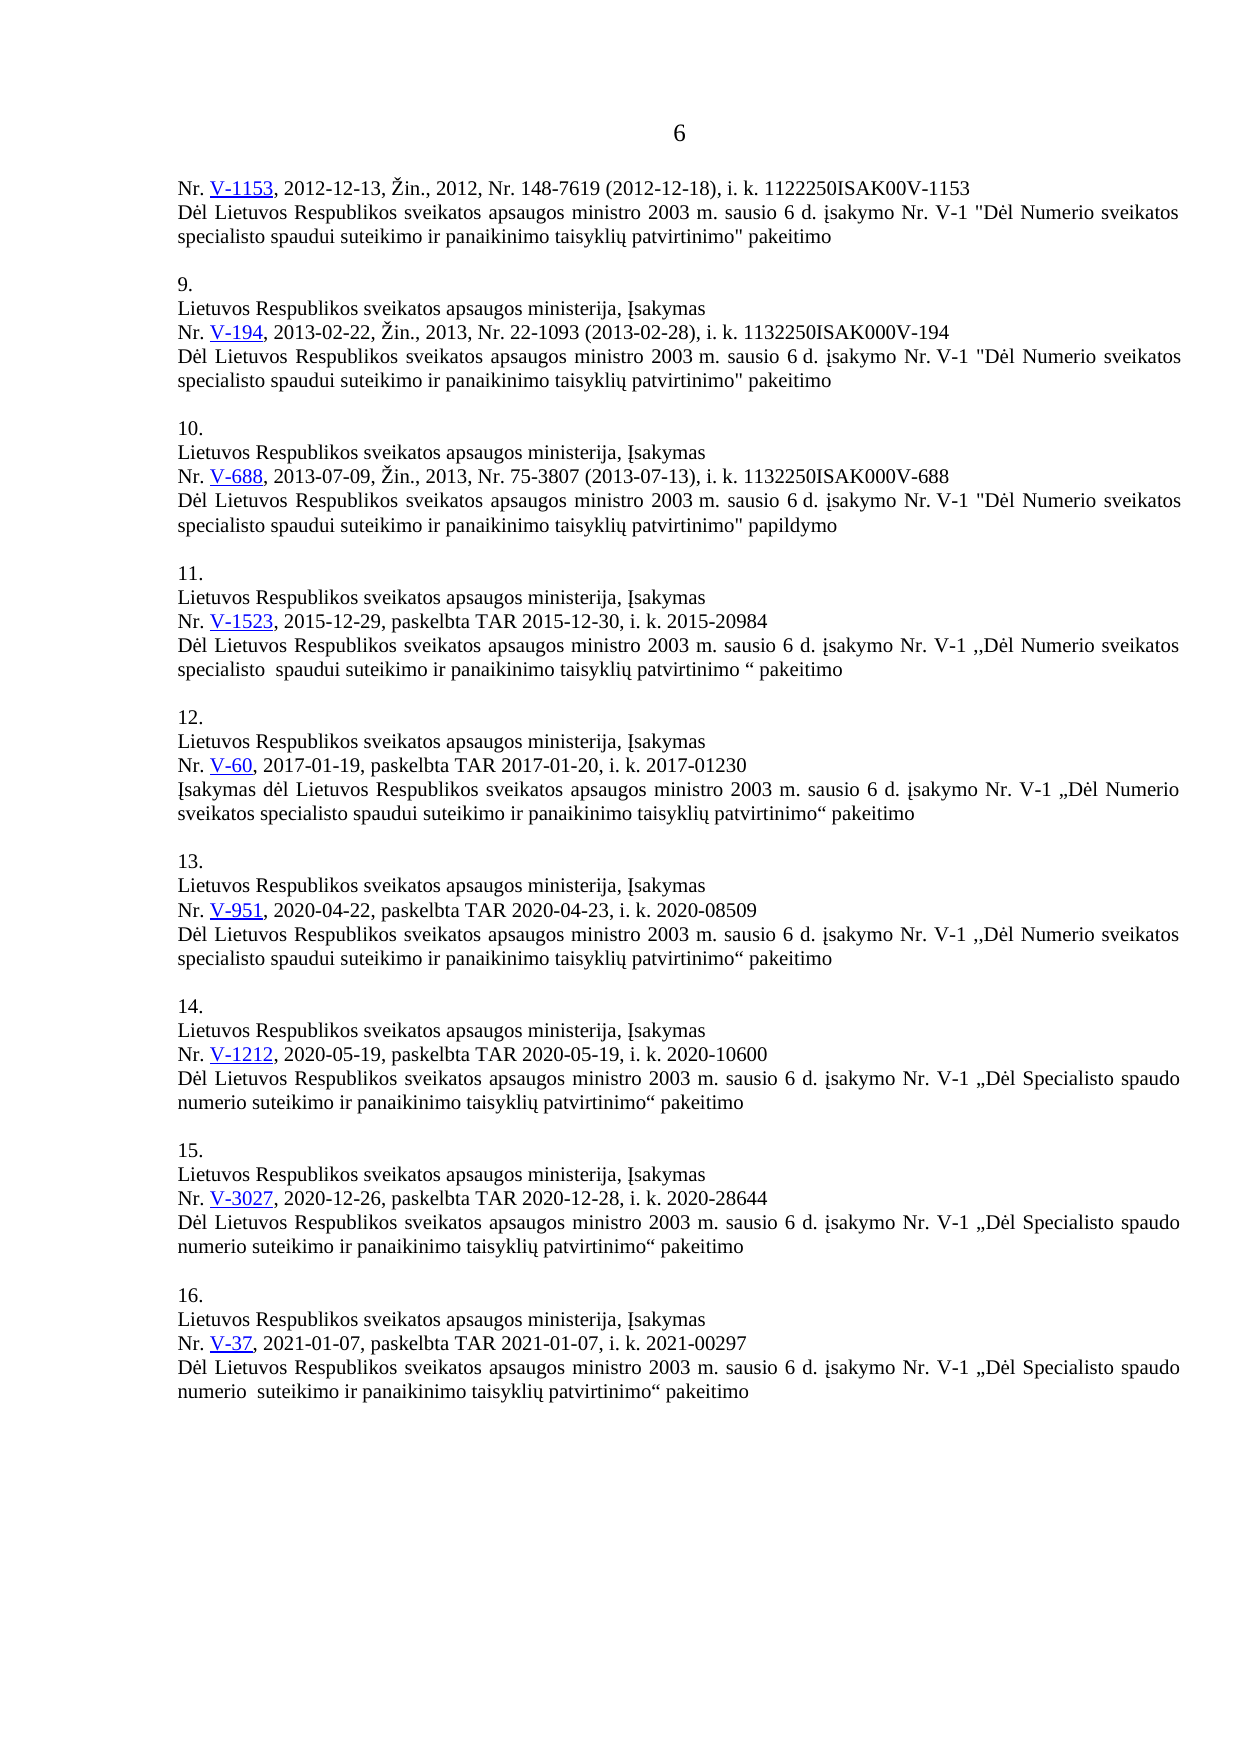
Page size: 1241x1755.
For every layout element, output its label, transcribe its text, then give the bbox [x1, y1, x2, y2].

text Nr. V-1523, 2015-12-29, paskelbta TAR 2015-12-30, i. k. 2015-20984 [177, 609, 1181, 633]
text Nr. V-688, 2013-07-09, Žin., 2013, Nr. 75-3807 (2013-07-13), i. k. 1132250ISAK000V-688 [177, 464, 1181, 488]
text 9. [177, 272, 1181, 296]
text Lietuvos Respublikos sveikatos apsaugos ministerija, Įsakymas [177, 296, 1181, 320]
text Lietuvos Respublikos sveikatos apsaugos ministerija, Įsakymas [177, 440, 1181, 464]
text Dėl Lietuvos Respublikos sveikatos apsaugos ministro 2003 m. sausio 6 d. įsakymo Nr. V-1 ,,Dėl Numerio sveikatos specialisto spaudui suteikimo ir panaikinimo taisyklių patvirtinimo “ pakeitimo [177, 633, 1181, 681]
text Lietuvos Respublikos sveikatos apsaugos ministerija, Įsakymas [177, 1307, 1181, 1331]
text Dėl Lietuvos Respublikos sveikatos apsaugos ministro 2003 m. sausio 6 d. įsakymo Nr. V-1 „Dėl Specialisto spaudo numerio suteikimo ir panaikinimo taisyklių patvirtinimo“ pakeitimo [177, 1066, 1181, 1114]
text 14. [177, 994, 1181, 1018]
text Nr. V-60, 2017-01-19, paskelbta TAR 2017-01-20, i. k. 2017-01230 [177, 753, 1181, 777]
text 16. [177, 1282, 1181, 1307]
text 10. [177, 416, 1181, 440]
text Dėl Lietuvos Respublikos sveikatos apsaugos ministro 2003 m. sausio 6 d. įsakymo Nr. V-1 "Dėl Numerio sveikatos specialisto spaudui suteikimo ir panaikinimo taisyklių patvirtinimo" pakeitimo [177, 200, 1181, 248]
text Lietuvos Respublikos sveikatos apsaugos ministerija, Įsakymas [177, 1018, 1181, 1042]
text 13. [177, 849, 1181, 873]
text Nr. V-951, 2020-04-22, paskelbta TAR 2020-04-23, i. k. 2020-08509 [177, 897, 1181, 922]
text Nr. V-194, 2013-02-22, Žin., 2013, Nr. 22-1093 (2013-02-28), i. k. 1132250ISAK000V-194 [177, 320, 1181, 344]
text Nr. V-3027, 2020-12-26, paskelbta TAR 2020-12-28, i. k. 2020-28644 [177, 1186, 1181, 1210]
text Lietuvos Respublikos sveikatos apsaugos ministerija, Įsakymas [177, 729, 1181, 753]
text Įsakymas dėl Lietuvos Respublikos sveikatos apsaugos ministro 2003 m. sausio 6 d. įsakymo Nr. V-1 „Dėl Numerio sveikatos specialisto spaudui suteikimo ir panaikinimo taisyklių patvirtinimo“ pakeitimo [177, 777, 1181, 825]
text Lietuvos Respublikos sveikatos apsaugos ministerija, Įsakymas [177, 873, 1181, 897]
text Dėl Lietuvos Respublikos sveikatos apsaugos ministro 2003 m. sausio 6 d. įsakymo Nr. V-1 "Dėl Numerio sveikatos specialisto spaudui suteikimo ir panaikinimo taisyklių patvirtinimo" papildymo [177, 488, 1181, 537]
text Nr. V-1153, 2012-12-13, Žin., 2012, Nr. 148-7619 (2012-12-18), i. k. 1122250ISAK00V-1153 [177, 176, 1181, 200]
text Dėl Lietuvos Respublikos sveikatos apsaugos ministro 2003 m. sausio 6 d. įsakymo Nr. V-1 „Dėl Specialisto spaudo numerio suteikimo ir panaikinimo taisyklių patvirtinimo“ pakeitimo [177, 1210, 1181, 1258]
text 12. [177, 705, 1181, 729]
text 15. [177, 1138, 1181, 1162]
text Lietuvos Respublikos sveikatos apsaugos ministerija, Įsakymas [177, 585, 1181, 609]
text Nr. V-1212, 2020-05-19, paskelbta TAR 2020-05-19, i. k. 2020-10600 [177, 1042, 1181, 1066]
text Nr. V-37, 2021-01-07, paskelbta TAR 2021-01-07, i. k. 2021-00297 [177, 1331, 1181, 1355]
text Dėl Lietuvos Respublikos sveikatos apsaugos ministro 2003 m. sausio 6 d. įsakymo Nr. V-1 ,,Dėl Numerio sveikatos specialisto spaudui suteikimo ir panaikinimo taisyklių patvirtinimo“ pakeitimo [177, 922, 1181, 970]
text 11. [177, 561, 1181, 585]
text Lietuvos Respublikos sveikatos apsaugos ministerija, Įsakymas [177, 1162, 1181, 1186]
text Dėl Lietuvos Respublikos sveikatos apsaugos ministro 2003 m. sausio 6 d. įsakymo Nr. V-1 „Dėl Specialisto spaudo numerio suteikimo ir panaikinimo taisyklių patvirtinimo“ pakeitimo [177, 1355, 1181, 1403]
text Dėl Lietuvos Respublikos sveikatos apsaugos ministro 2003 m. sausio 6 d. įsakymo Nr. V-1 "Dėl Numerio sveikatos specialisto spaudui suteikimo ir panaikinimo taisyklių patvirtinimo" pakeitimo [177, 344, 1181, 392]
